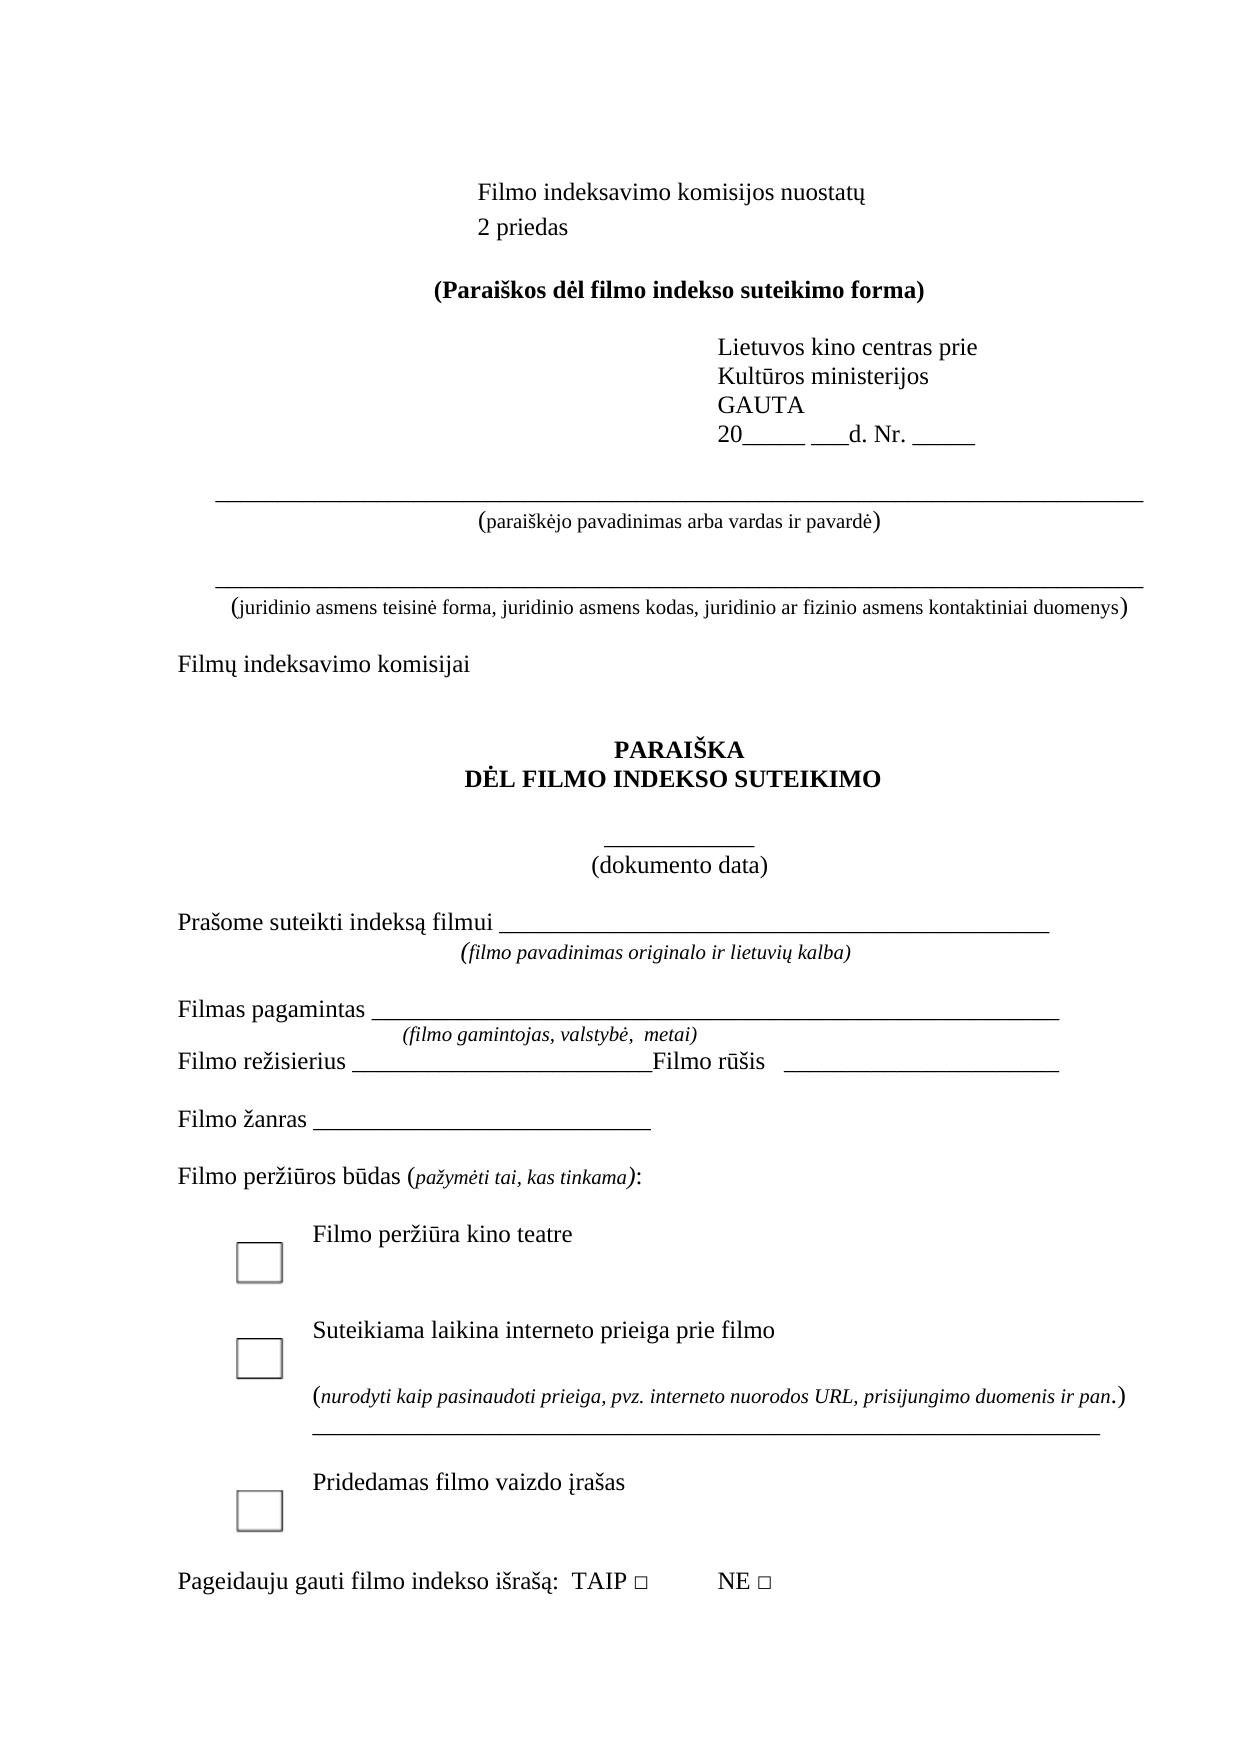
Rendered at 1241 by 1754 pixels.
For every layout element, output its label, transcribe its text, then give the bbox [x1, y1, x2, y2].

text (Paraiškos dėl filmo indekso suteikimo forma) [177, 275, 1181, 304]
text DĖL FILMO INDEKSO SUTEIKIMO [177, 764, 1181, 792]
text GAUTA [582, 390, 1181, 419]
text Filmo žanras ___________________________ [177, 1104, 1181, 1133]
text PARAIŠKA [177, 735, 1181, 764]
text Kultūros ministerijos [582, 361, 1181, 390]
text Pageidauju gauti filmo indekso išrašą: TAIP ☐ NE ☐ [177, 1562, 1181, 1596]
text (paraiškėjo pavadinimas arba vardas ir pavardė) [177, 505, 1181, 534]
text Filmų indeksavimo komisijai [177, 649, 1181, 677]
text Filmas pagamintas _______________________________________________________ [177, 994, 1181, 1022]
text (nurodyti kaip pasinaudoti prieiga, pvz. interneto nuorodos URL, prisijungimo duomenis ir pan.) [236, 1380, 1181, 1409]
text (filmo gamintojas, valstybė, metai) [177, 1022, 1181, 1046]
text Prašome suteikti indeksą filmui ____________________________________________ [177, 907, 1181, 936]
text Suteikiama laikina interneto prieiga prie filmo [177, 1315, 1181, 1380]
text _______________________________________________________________ [177, 1409, 1181, 1438]
text (juridinio asmens teisinė forma, juridinio asmens kodas, juridinio ar fizinio asmens kontaktiniai duomenys) [177, 591, 1181, 620]
text Filmo indeksavimo komisijos nuostatų [177, 177, 1181, 206]
text 20_____ ___d. Nr. _____ [582, 419, 1181, 447]
text (filmo pavadinimas originalo ir lietuvių kalba) [177, 936, 1181, 965]
text (dokumento data) [177, 850, 1181, 879]
text Filmo režisierius ________________________Filmo rūšis ______________________ [177, 1046, 1181, 1075]
text Filmo peržiūros būdas (pažymėti tai, kas tinkama): [177, 1161, 1181, 1190]
text ____________ [177, 821, 1181, 850]
text Filmo peržiūra kino teatre [177, 1219, 1181, 1286]
text 2 priedas [177, 212, 1181, 240]
text Pridedamas filmo vaizdo įrašas [177, 1467, 1181, 1534]
text Lietuvos kino centras prie [417, 332, 1181, 361]
